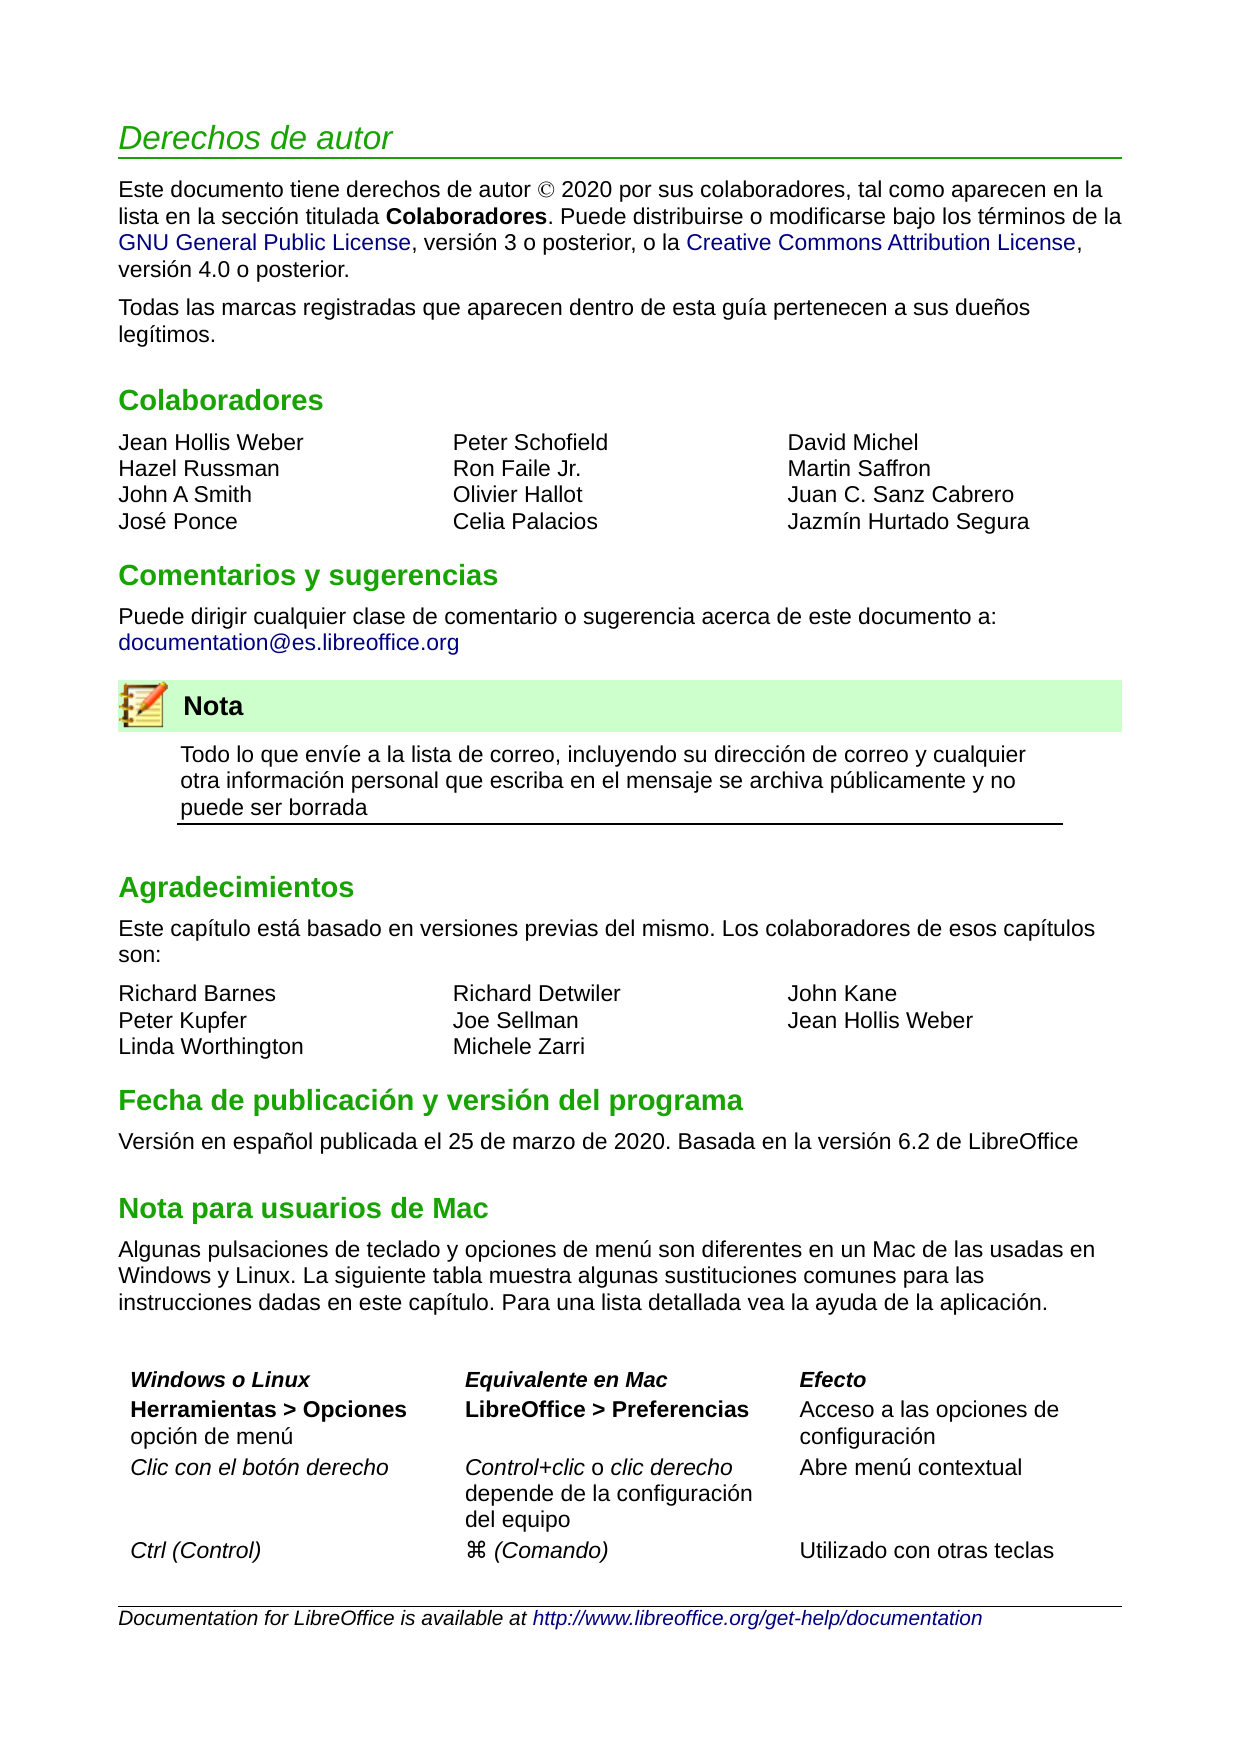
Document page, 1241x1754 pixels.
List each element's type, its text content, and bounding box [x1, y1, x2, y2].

subtitle Nota para usuarios de Mac [118, 1191, 1122, 1224]
table_header Richard Barnes [118, 980, 453, 1007]
table_cell Ron Faile Jr. [453, 455, 787, 481]
table_cell Utilizado con otras teclas [788, 1537, 1122, 1568]
table_cell Martin Saffron [788, 455, 1122, 481]
table_header David Michel [788, 429, 1122, 455]
table_cell [788, 1033, 1122, 1059]
subtitle Colaboradores [118, 383, 1122, 417]
table_cell Peter Kupfer [118, 1007, 453, 1033]
table_cell José Ponce [118, 508, 453, 534]
table_cell Celia Palacios [453, 508, 787, 534]
table_header Richard Detwiler [453, 980, 787, 1007]
table_header Equivalente en Mac [453, 1367, 787, 1396]
table_header Jean Hollis Weber [118, 429, 453, 455]
table_cell Control+clic o clic derecho depende de la configuración del equipo [453, 1454, 787, 1537]
text Todas las marcas registradas que aparecen dentro de esta guía pertenecen a sus dueños legítimos. [118, 294, 1122, 347]
table_header John Kane [788, 980, 1122, 1007]
table_cell Joe Sellman [453, 1007, 787, 1033]
table_header Windows o Linux [118, 1367, 453, 1396]
table_header Peter Schofield [453, 429, 787, 455]
text Este capítulo está basado en versiones previas del mismo. Los colaboradores de esos capítulos son: [118, 915, 1122, 968]
subtitle Nota [118, 680, 1122, 732]
text Versión en español publicada el 25 de marzo de 2020. Basada en la versión 6.2 de LibreOffice [118, 1128, 1122, 1155]
table_cell Jazmín Hurtado Segura [788, 508, 1122, 534]
table_cell John A Smith [118, 481, 453, 508]
subtitle Fecha de publicación y versión del programa [118, 1083, 1122, 1117]
subtitle Comentarios y sugerencias [118, 558, 1122, 591]
table_cell Juan C. Sanz Cabrero [788, 481, 1122, 508]
table_cell Clic con el botón derecho [118, 1454, 453, 1537]
table_cell LibreOffice > Preferencias [453, 1396, 787, 1453]
subtitle Derechos de autor [118, 118, 1122, 157]
text Puede dirigir cualquier clase de comentario o sugerencia acerca de este documento a: documentation@es.libreoffice.org [118, 603, 1122, 656]
table_cell Ctrl (Control) [118, 1537, 453, 1568]
picture [119, 680, 170, 731]
table_cell Acceso a las opciones de configuración [788, 1396, 1122, 1453]
text Todo lo que envíe a la lista de correo, incluyendo su dirección de correo y cualquier otra información personal que escriba en el mensaje se archiva públicamente y no puede ser borrada [177, 738, 1063, 823]
table_cell Abre menú contextual [788, 1454, 1122, 1537]
table_header Efecto [788, 1367, 1122, 1396]
table_cell ⌘ (Comando) [453, 1537, 787, 1568]
text Algunas pulsaciones de teclado y opciones de menú son diferentes en un Mac de las usadas en Windows y Linux. La siguiente tabla muestra algunas sustituciones comunes para las instrucciones dadas en este capítulo. Para una lista detallada vea la ayuda de la aplicación. [118, 1236, 1122, 1315]
table_cell Hazel Russman [118, 455, 453, 481]
table_cell Linda Worthington [118, 1033, 453, 1059]
table_cell Olivier Hallot [453, 481, 787, 508]
subtitle Agradecimientos [118, 870, 1122, 903]
table_cell Herramientas > Opciones opción de menú [118, 1396, 453, 1453]
table_cell Michele Zarri [453, 1033, 787, 1059]
text Este documento tiene derechos de autor © 2020 por sus colaboradores, tal como aparecen en la lista en la sección titulada Colaboradores. Puede distribuirse o modificarse bajo los términos de la GNU General Public License, versión 3 o posterior, o la Creative Commons Attribution License, versión 4.0 o posterior. [118, 176, 1122, 282]
table_cell Jean Hollis Weber [788, 1007, 1122, 1033]
